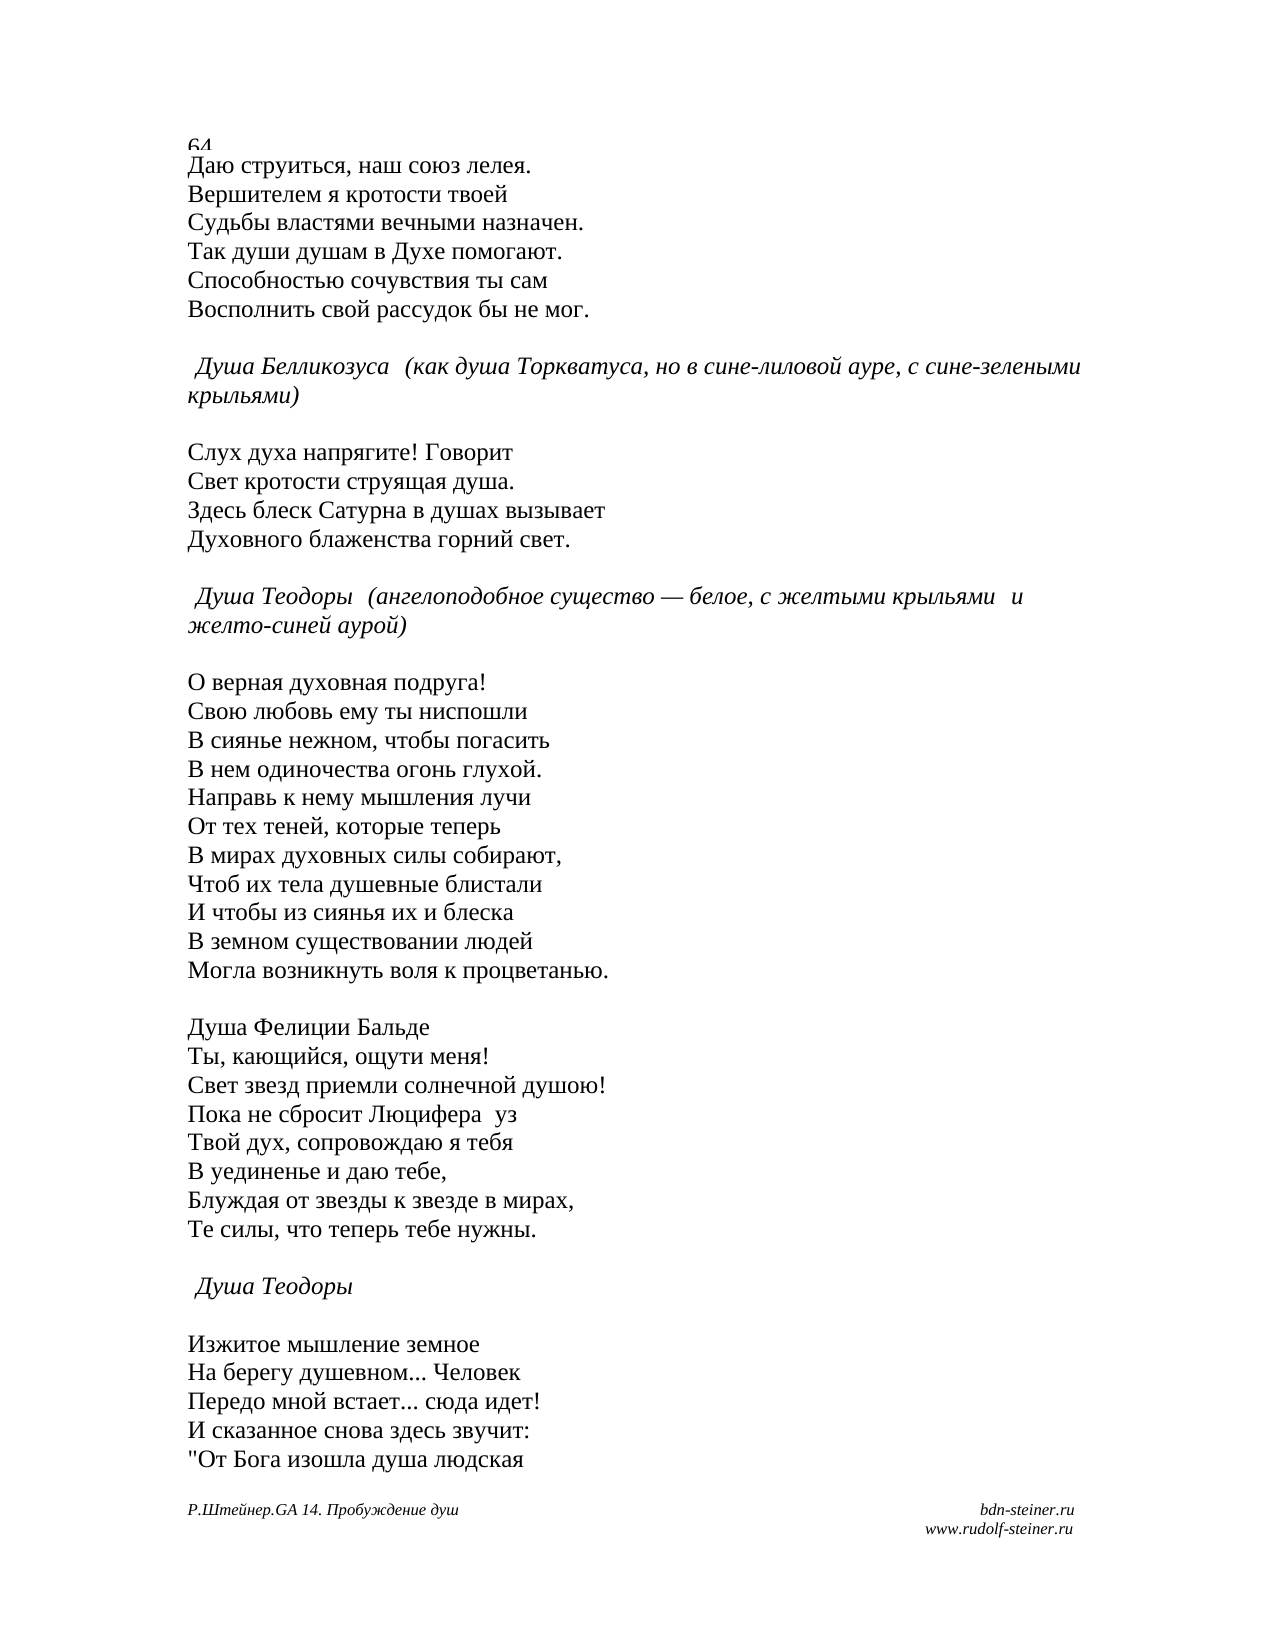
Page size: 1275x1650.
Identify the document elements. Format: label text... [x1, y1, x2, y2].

text Душа Теодоры [187, 1271, 1087, 1300]
text Душа Фелиции Бальде Ты, кающийся, ощути меня! Свет звезд приемли солнечной душою! Пока не сбросит Люцифера уз Твой дух, сопровождаю я тебя В уединенье и даю тебе, Блуждая от звезды к звезде в мирах, Те силы, что теперь тебе нужны. [187, 1012, 1087, 1242]
text Изжитое мышление земное На берегу душевном... Человек Передо мной встает... сюда идет! И сказанное снова здесь звучит: "От Бога изошла душа людская [187, 1329, 1087, 1472]
text Слух духа напрягите! Говорит Свет кротости струящая душа. Здесь блеск Сатурна в душах вызывает Духовного блаженства горний свет. [187, 437, 1087, 552]
text О верная духовная подруга! Свою любовь ему ты ниспошли В сиянье нежном, чтобы погасить В нем одиночества огонь глухой. Направь к нему мышления лучи От тех теней, которые теперь В мирах духовных силы собирают, Чтоб их тела душевные блистали И чтобы из сиянья их и блеска В земном существовании людей Могла возникнуть воля к процветанью. [187, 667, 1087, 984]
text Даю струиться, наш союз лелея. Вершителем я кротости твоей Судьбы властями вечными назначен. Так души душам в Духе помогают. Способностью сочувствия ты сам Восполнить свой рассудок бы не мог. [187, 150, 1087, 322]
text Душа Теодоры (ангелоподобное существо — белое, с желтыми крыльями и желто-синей аурой) [187, 581, 1087, 639]
text Душа Белликозуса (как душа Торкватуса, но в сине-лиловой ауре, с сине-зелеными крыльями) [187, 351, 1087, 409]
